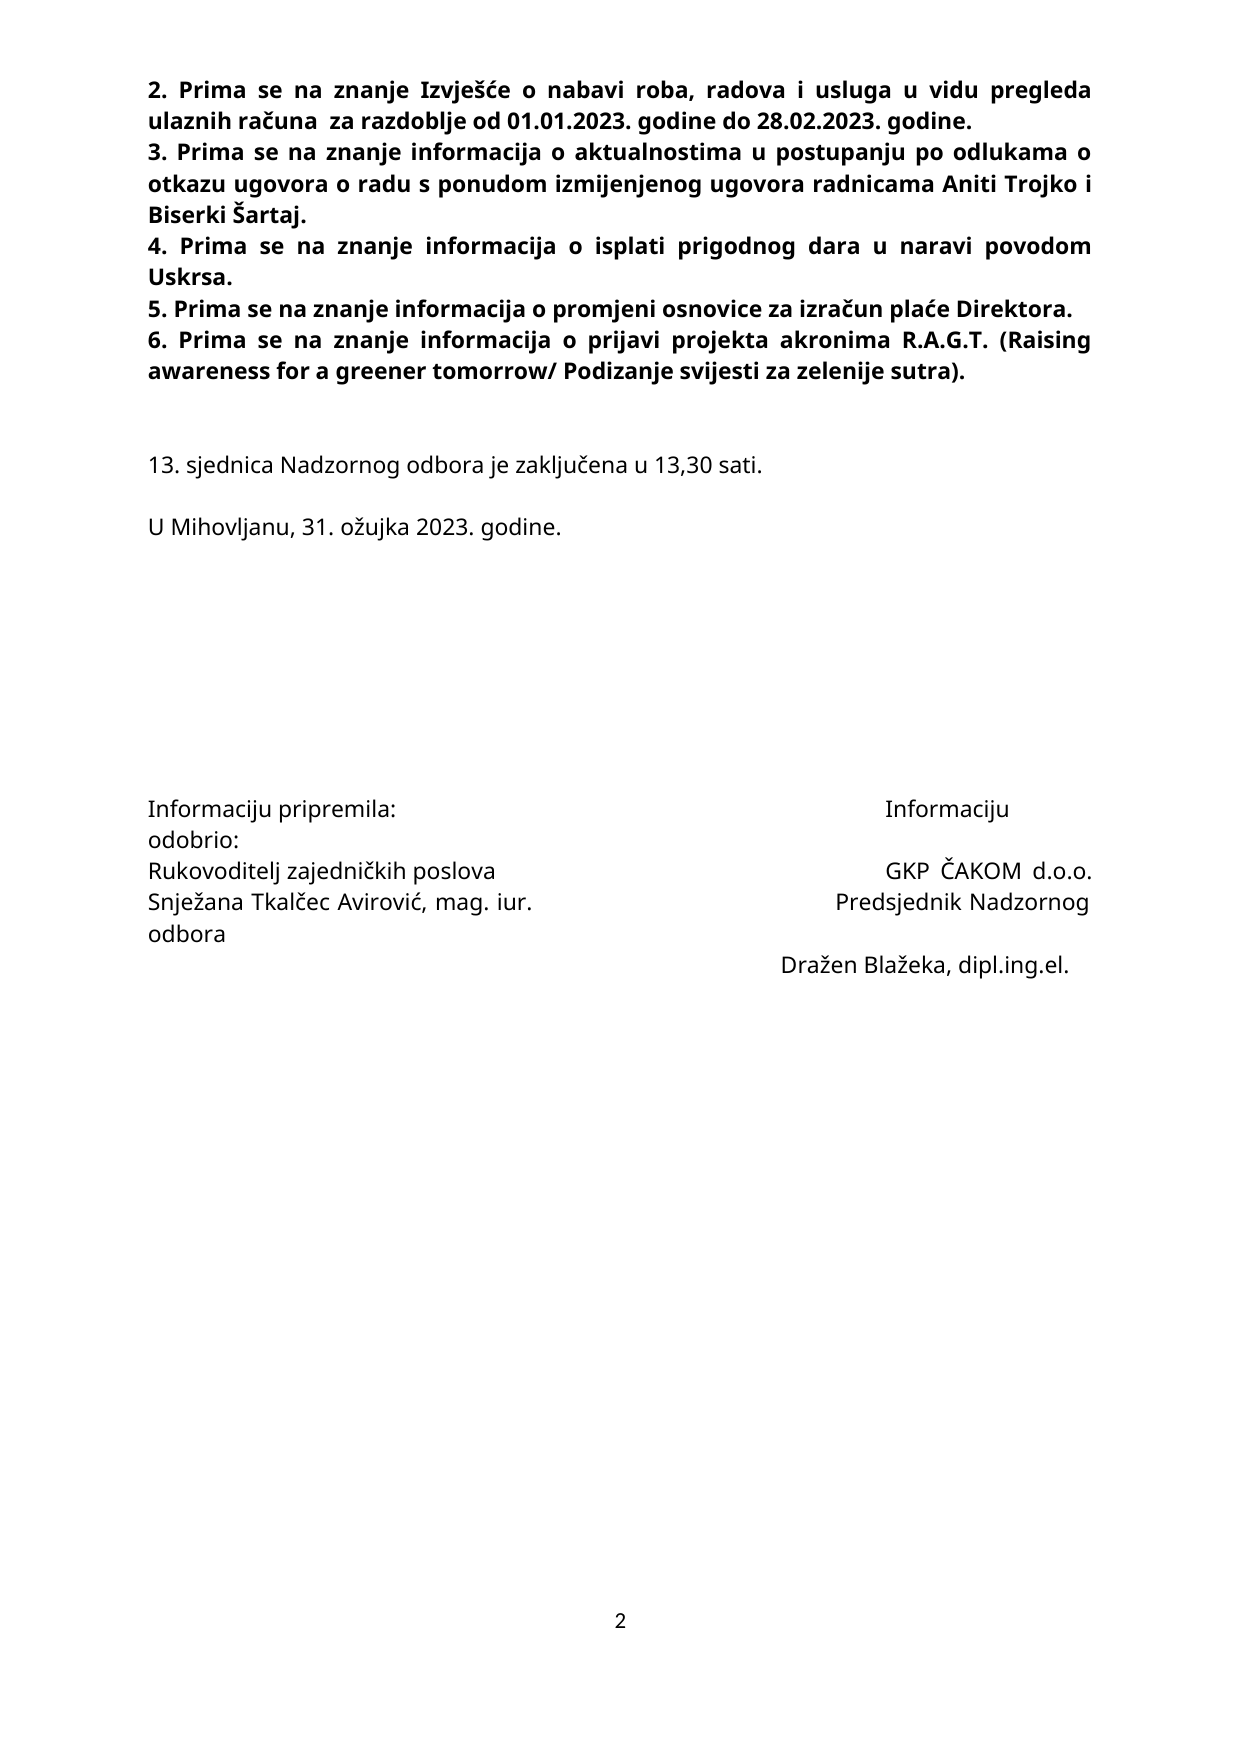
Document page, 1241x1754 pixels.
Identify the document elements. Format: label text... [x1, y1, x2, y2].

text 4. Prima se na znanje informacija o isplati prigodnog dara u naravi povodom Uskrsa. [148, 230, 1093, 292]
text 13. sjednica Nadzornog odbora je zaključena u 13,30 sati. [148, 449, 1093, 480]
text 6. Prima se na znanje informacija o prijavi projekta akronima R.A.G.T. (Raising awareness for a greener tomorrow/ Podizanje svijesti za zelenije sutra). [148, 324, 1093, 386]
text Dražen Blažeka, dipl.ing.el. [148, 949, 1093, 980]
text 5. Prima se na znanje informacija o promjeni osnovice za izračun plaće Direktora. [148, 292, 1093, 324]
text 2. Prima se na znanje Izvješće o nabavi roba, radova i usluga u vidu pregleda ulaznih računa za razdoblje od 01.01.2023. godine do 28.02.2023. godine. [148, 74, 1093, 136]
text 3. Prima se na znanje informacija o aktualnostima u postupanju po odlukama o otkazu ugovora o radu s ponudom izmijenjenog ugovora radnicama Aniti Trojko i Biserki Šartaj. [148, 136, 1093, 230]
text Informaciju pripremila: Informaciju odobrio: [148, 792, 1093, 855]
text U Mihovljanu, 31. ožujka 2023. godine. [148, 511, 1093, 542]
text Rukovoditelj zajedničkih poslova GKP ČAKOM d.o.o. Snježana Tkalčec Avirović, mag. iur. Predsjednik Nadzornog odbora [148, 855, 1093, 949]
